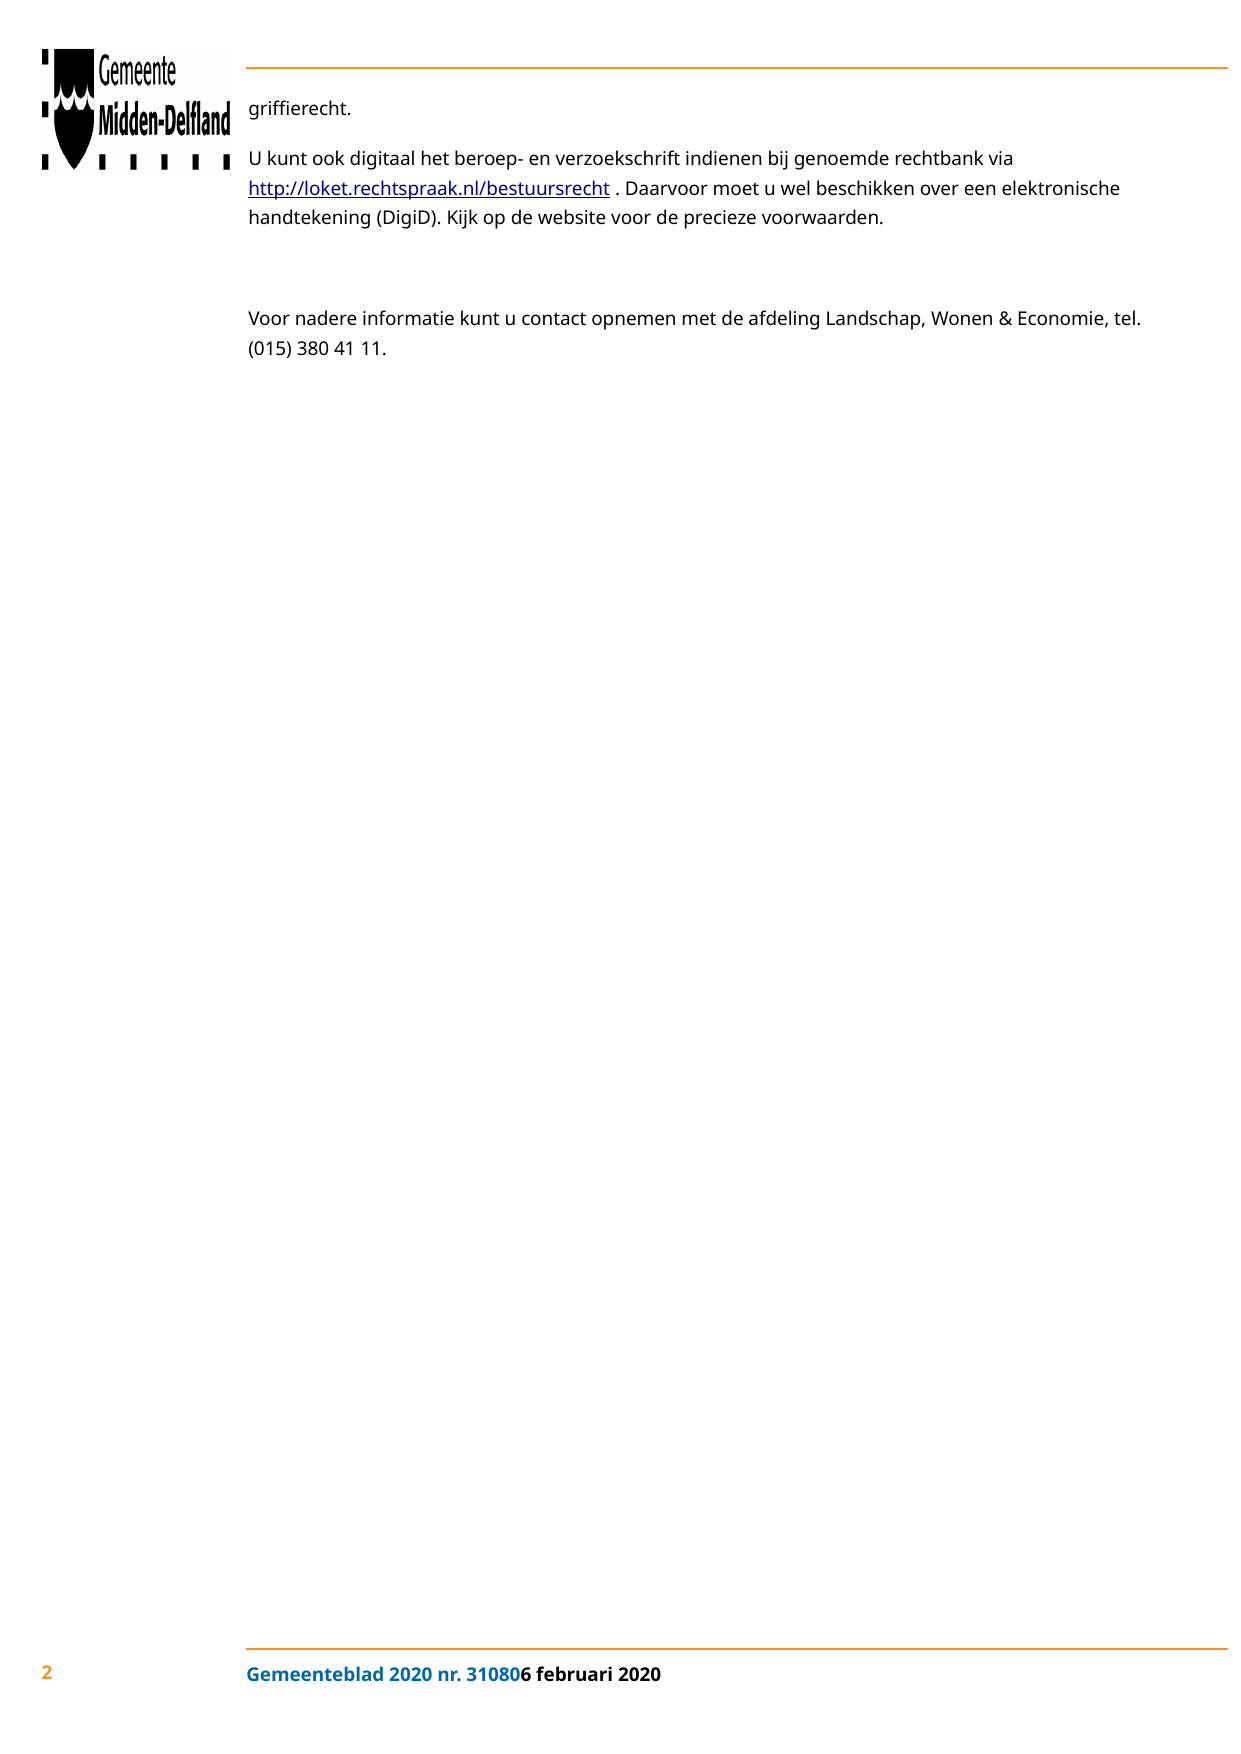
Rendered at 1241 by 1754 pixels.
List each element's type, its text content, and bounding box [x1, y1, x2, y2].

text Voor nadere informatie kunt u contact opnemen met de afdeling Landschap, Wonen & Economie, tel. (015) 380 41 11. [248, 305, 1152, 361]
text griffierecht. [248, 95, 1152, 121]
text U kunt ook digitaal het beroep- en verzoekschrift indienen bij genoemde rechtbank via http://loket.rechtspraak.nl/bestuursrecht . Daarvoor moet u wel beschikken over een elektronische handtekening (DigiD). Kijk op de website voor de precieze voorwaarden. [248, 145, 1152, 230]
picture [41, 47, 231, 172]
